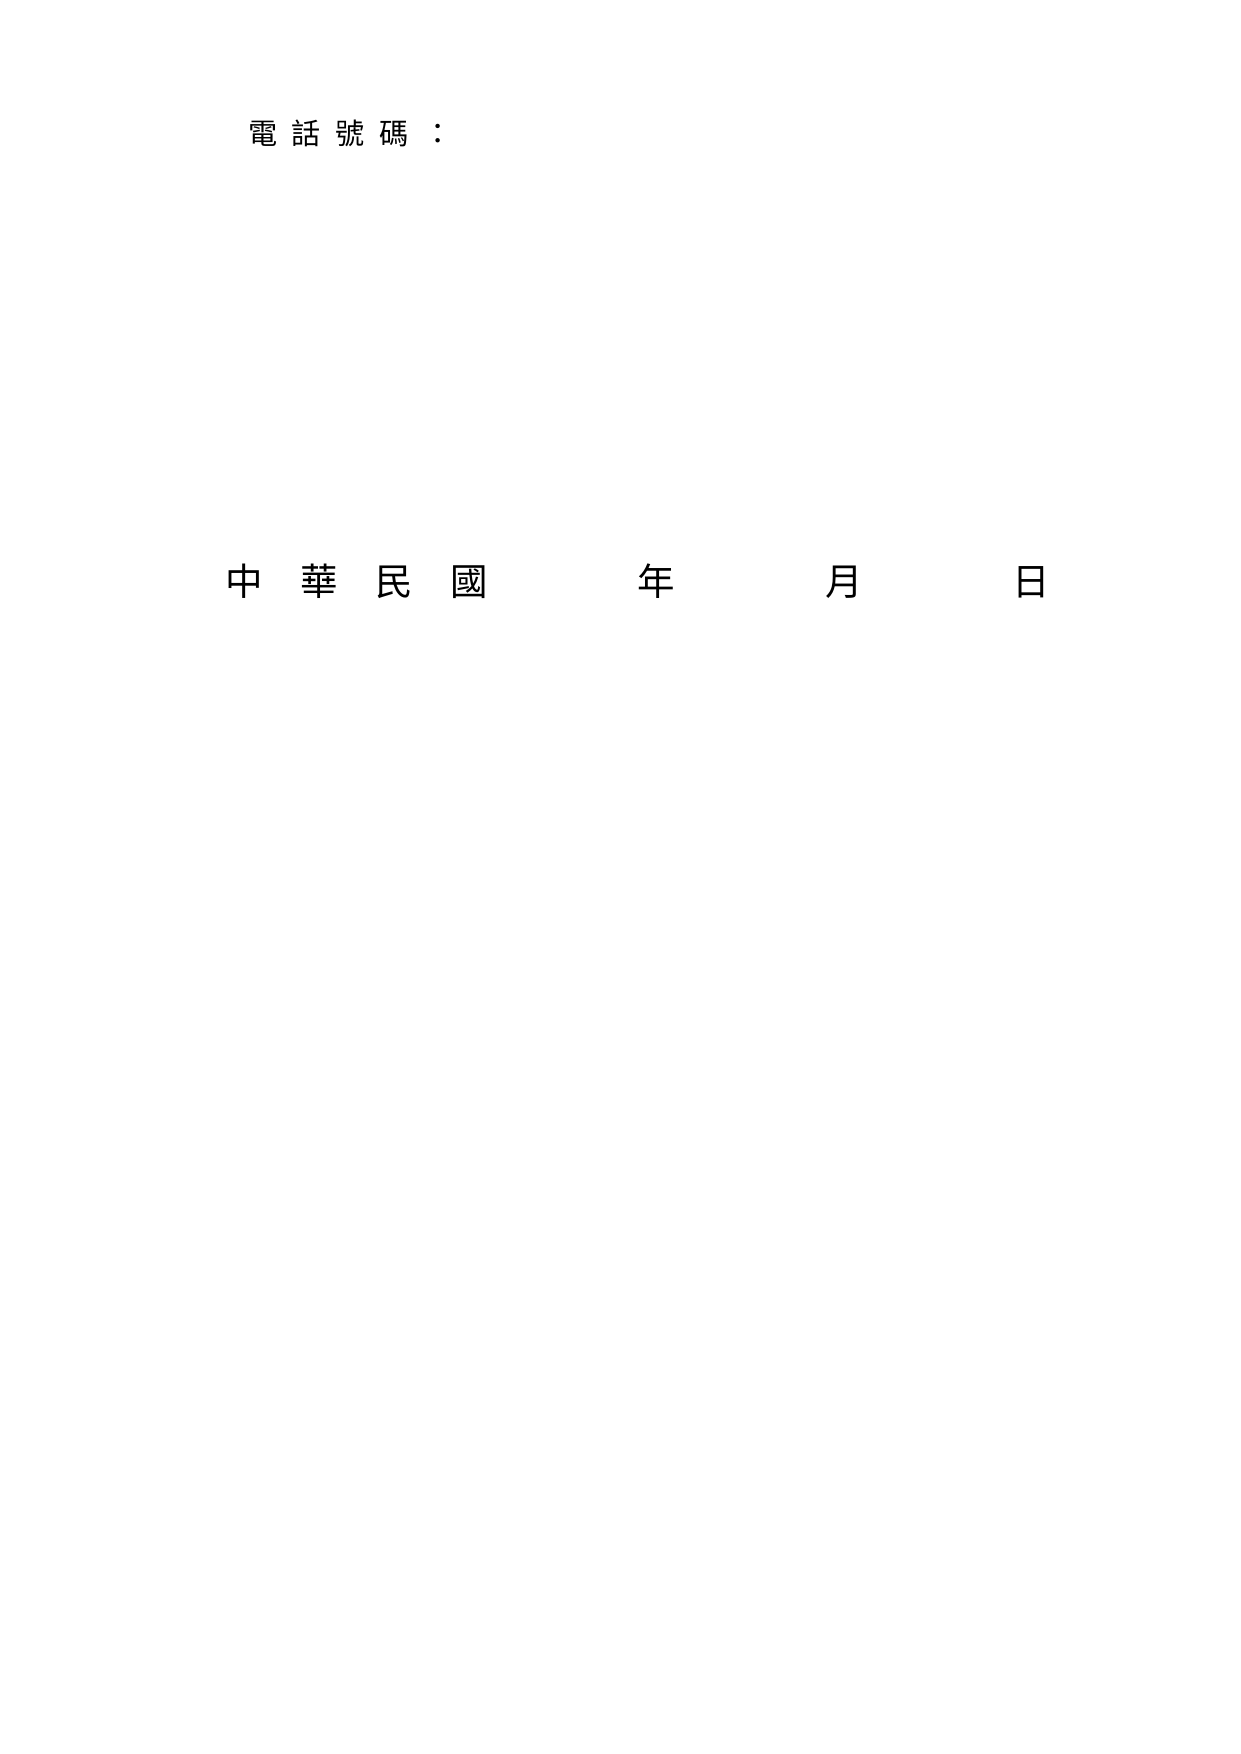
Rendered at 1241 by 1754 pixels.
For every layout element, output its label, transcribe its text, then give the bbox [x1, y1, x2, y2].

text 中 華 民 國 年 月 日 [131, 552, 1144, 606]
text 電 話 號 碼 ： [131, 90, 1144, 152]
